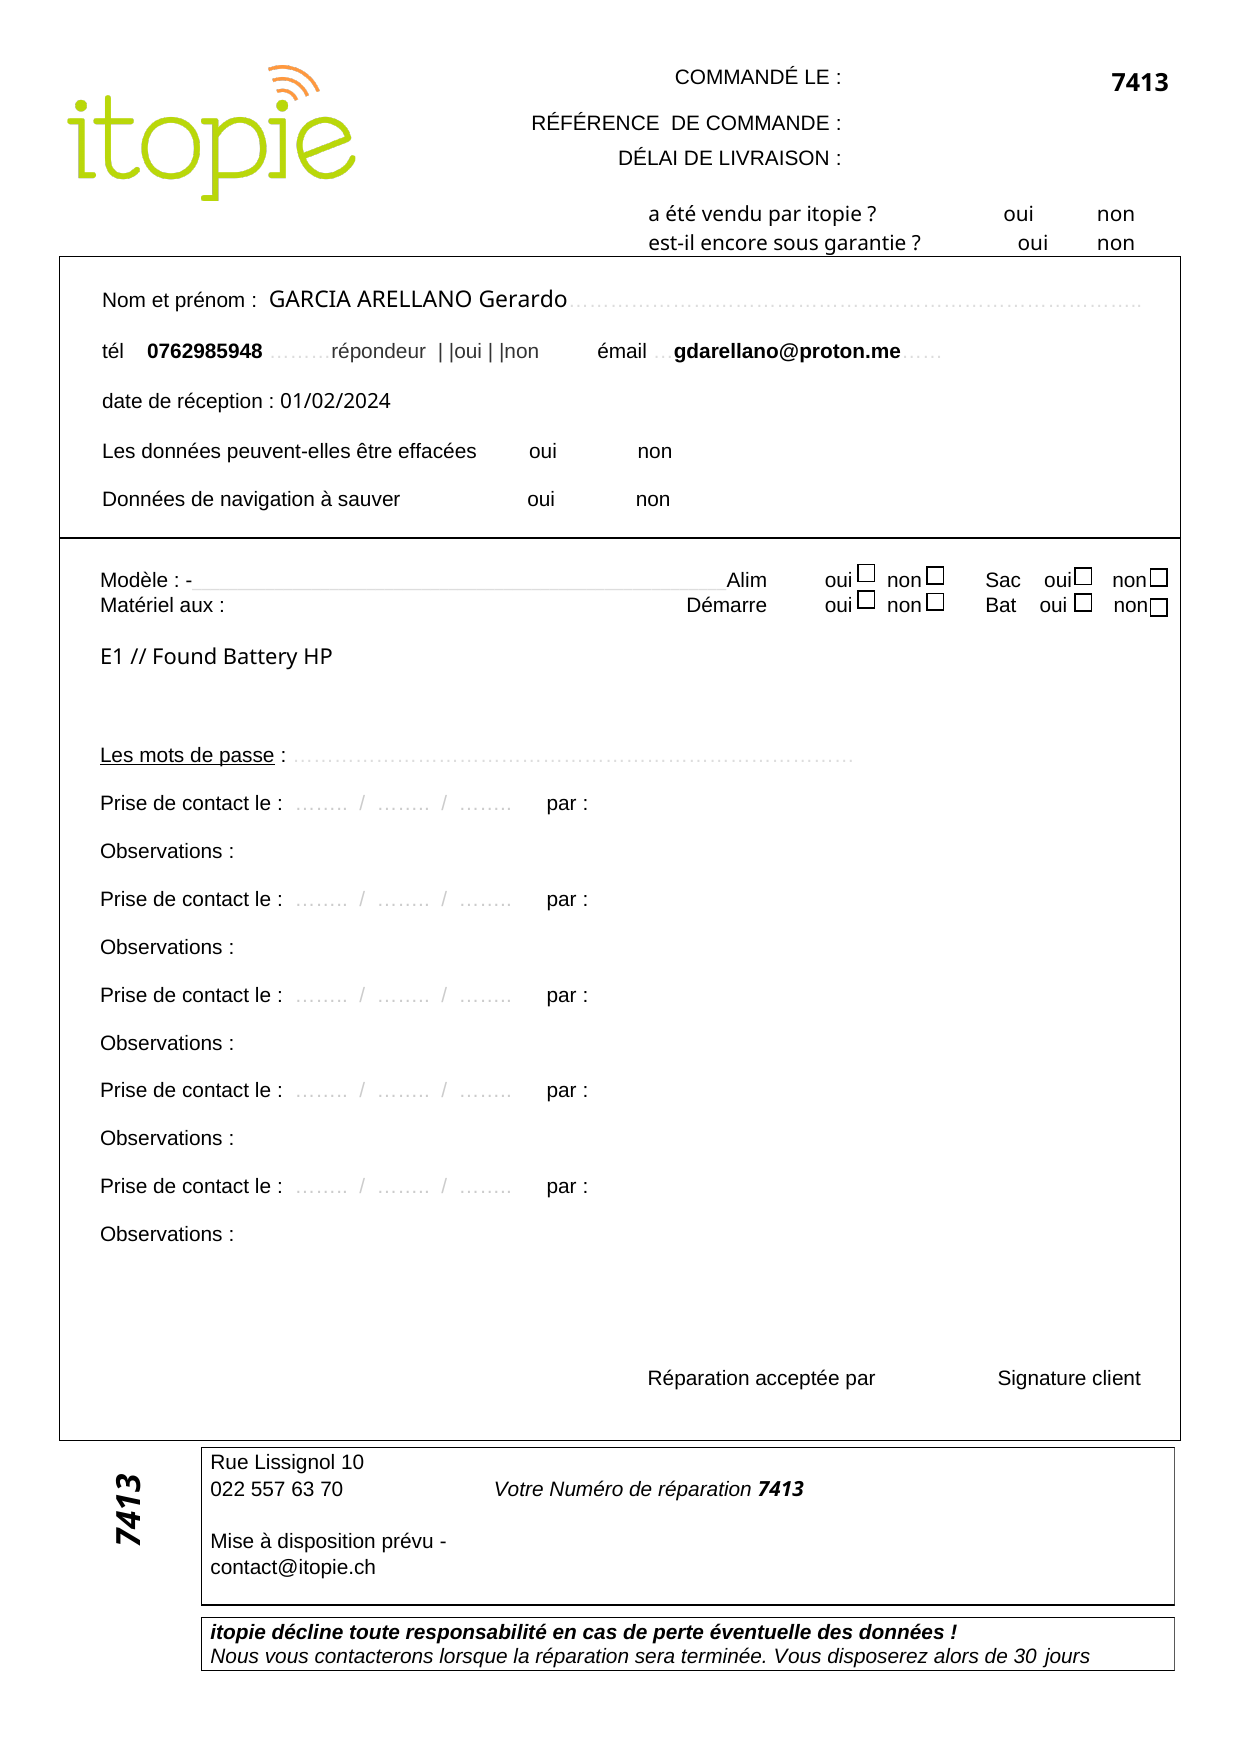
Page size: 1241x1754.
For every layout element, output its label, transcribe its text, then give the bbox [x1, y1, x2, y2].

text Observations : [60, 1123, 1180, 1150]
text Observations : [60, 931, 1180, 958]
text date de réception : 01/02/2024 [60, 383, 1180, 415]
table_header 7413 [847, 59, 1180, 104]
text Réparation acceptée par Signature client [60, 1363, 1180, 1390]
text Prise de contact le : …….. / …….. / …….. par : [60, 1075, 1180, 1102]
table_cell [847, 105, 1180, 140]
text Modèle : - Alim oui non Sac oui non [60, 562, 856, 590]
text tél 0762985948 ………répondeur | |oui | |non émail …gdarellano@proton.me…… [60, 335, 1180, 362]
text Prise de contact le : …….. / …….. / …….. par : [60, 1171, 1180, 1198]
table_cell [847, 140, 1180, 175]
text Observations : [60, 1027, 1180, 1054]
table_header 7413 [59, 1441, 195, 1677]
text Matériel aux : Démarre oui non Bat oui non [60, 590, 1180, 617]
table_cell RÉFÉRENCE DE COMMANDE : [490, 105, 847, 140]
text Prise de contact le : …….. / …….. / …….. par : [60, 883, 1180, 911]
text Prise de contact le : …….. / …….. / …….. par : [60, 788, 1180, 815]
table_cell DÉLAI DE LIVRAISON : [490, 140, 847, 175]
text E1 // Found Battery HP [60, 638, 1180, 671]
text Les données peuvent-elles être effacées oui non [60, 436, 1180, 463]
text Nom et prénom : GARCIA ARELLANO Gerardo……………………………………………………………………….. [60, 280, 1180, 314]
text a été vendu par itopie ? oui non [59, 199, 1181, 228]
text Modèle : - Alim oui non Sac oui non [948, 562, 1180, 590]
text Prise de contact le : …….. / …….. / …….. par : [60, 979, 1180, 1006]
text Données de navigation à sauver oui non [60, 484, 1180, 511]
table_header Rue Lissignol 10 022 557 63 70 Votre Numéro de réparation 7413 Mise à disposition prévu - contact@itopie.ch [195, 1441, 1180, 1611]
text est-il encore sous garantie ? oui non [59, 228, 1181, 256]
text Modèle : - Alim oui non Sac oui non [879, 562, 925, 590]
text Observations : [60, 836, 1180, 863]
table_header COMMANDÉ LE : [490, 59, 847, 104]
text Observations : [60, 1219, 1180, 1246]
picture [67, 65, 356, 201]
text Les mots de passe : ……………………………………………………………………… [60, 740, 1180, 767]
table_cell itopie décline toute responsabilité en cas de perte éventuelle des données ! Nous vous contacterons lorsque la réparation sera terminée. Vous disposerez alors de 30 jours [195, 1611, 1180, 1677]
